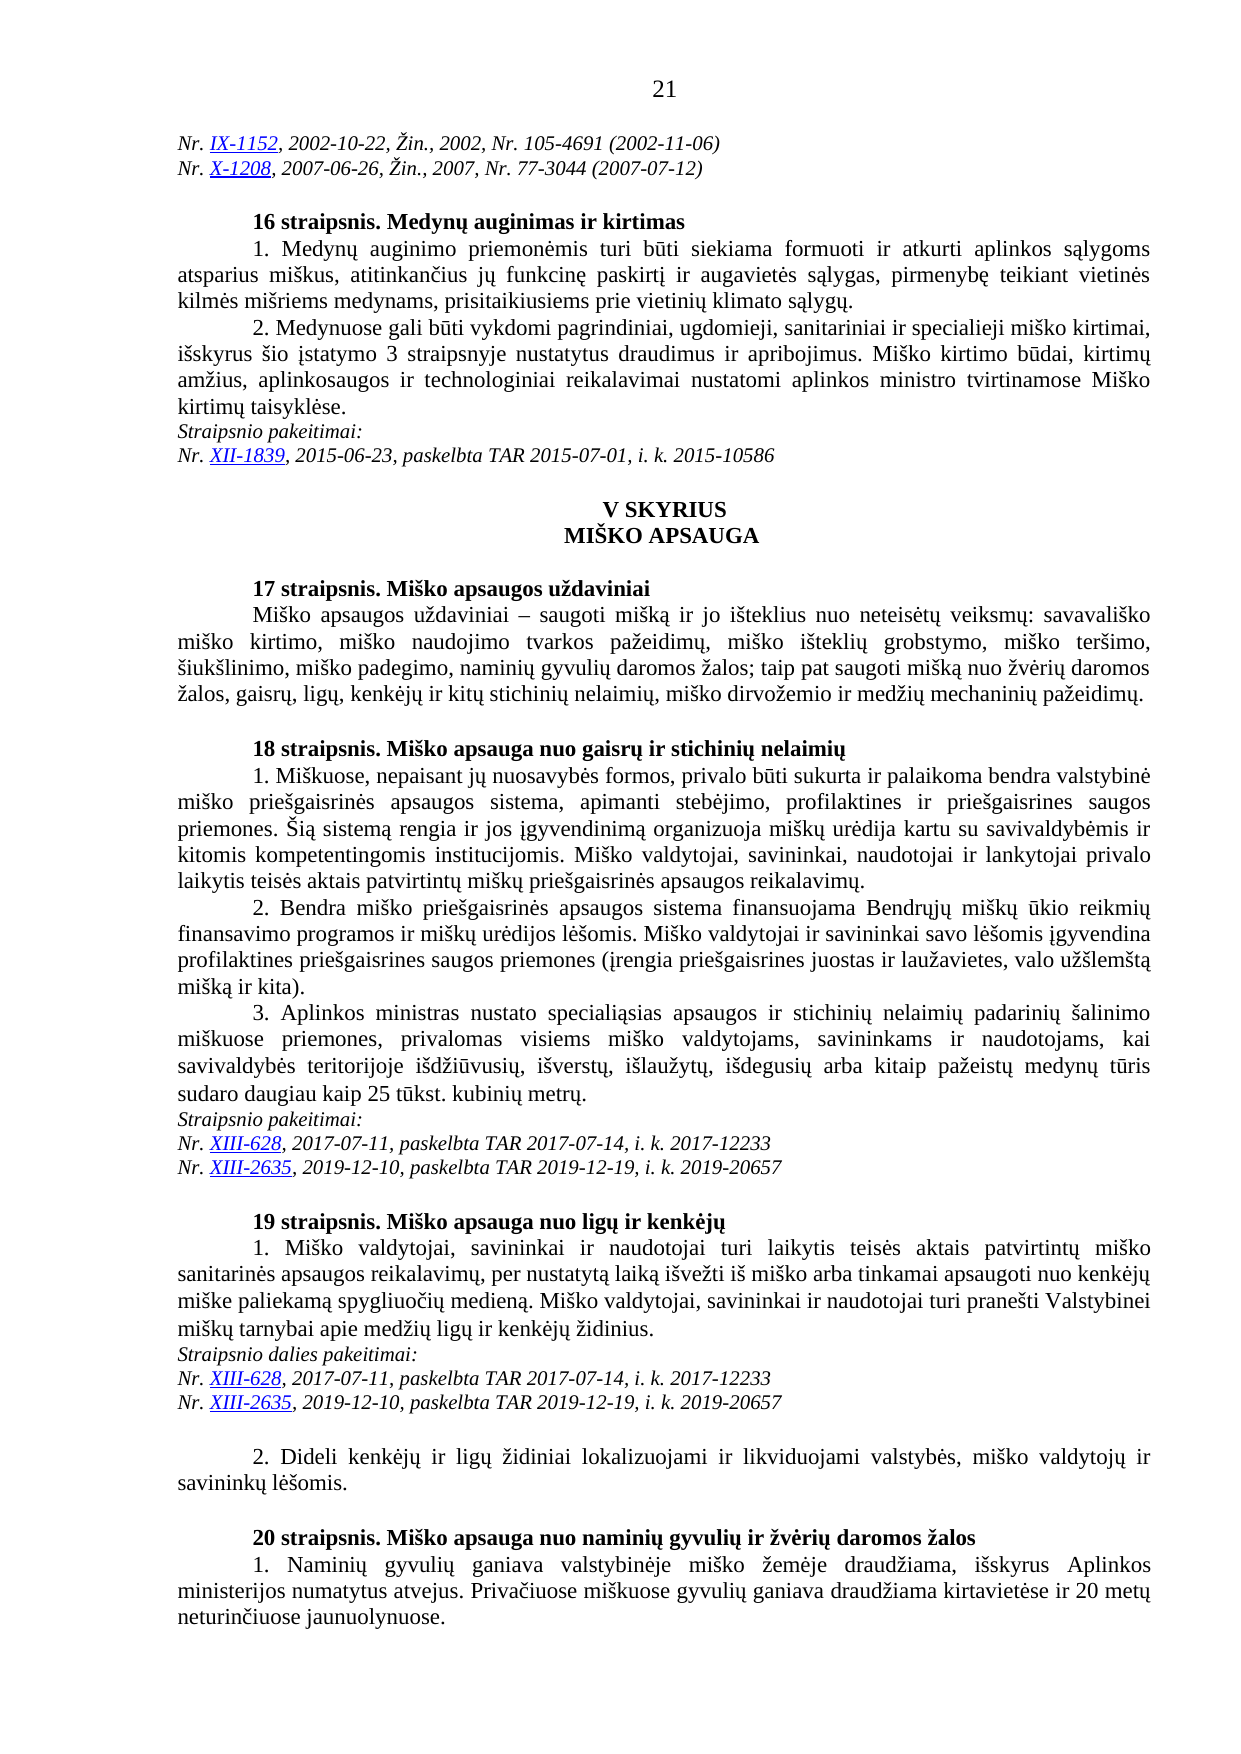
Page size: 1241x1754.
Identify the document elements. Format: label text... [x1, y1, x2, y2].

text Nr. IX-1152, 2002-10-22, Žin., 2002, Nr. 105-4691 (2002-11-06) [177, 131, 1152, 155]
text Straipsnio pakeitimai: [177, 1107, 1152, 1131]
text V SKYRIUS [177, 496, 1152, 522]
text 19 straipsnis. Miško apsauga nuo ligų ir kenkėjų [177, 1208, 1152, 1234]
text Nr. XIII-628, 2017-07-11, paskelbta TAR 2017-07-14, i. k. 2017-12233 [177, 1131, 1152, 1155]
text Straipsnio dalies pakeitimai: [177, 1342, 1152, 1366]
text 1. Naminių gyvulių ganiava valstybinėje miško žemėje draudžiama, išskyrus Aplinkos ministerijos numatytus atvejus. Privačiuose miškuose gyvulių ganiava draudžiama kirtavietėse ir 20 metų neturinčiuose jaunuolynuose. [177, 1551, 1152, 1630]
text 1. Miškuose, nepaisant jų nuosavybės formos, privalo būti sukurta ir palaikoma bendra valstybinė miško priešgaisrinės apsaugos sistema, apimanti stebėjimo, profilaktines ir priešgaisrines saugos priemones. Šią sistemą rengia ir jos įgyvendinimą organizuoja miškų urėdija kartu su savivaldybėmis ir kitomis kompetentingomis institucijomis. Miško valdytojai, savininkai, naudotojai ir lankytojai privalo laikytis teisės aktais patvirtintų miškų priešgaisrinės apsaugos reikalavimų. [177, 762, 1152, 894]
text 2. Bendra miško priešgaisrinės apsaugos sistema finansuojama Bendrųjų miškų ūkio reikmių finansavimo programos ir miškų urėdijos lėšomis. Miško valdytojai ir savininkai savo lėšomis įgyvendina profilaktines priešgaisrines saugos priemones (įrengia priešgaisrines juostas ir laužavietes, valo užšlemštą mišką ir kita). [177, 894, 1152, 999]
text 3. Aplinkos ministras nustato specialiąsias apsaugos ir stichinių nelaimių padarinių šalinimo miškuose priemones, privalomas visiems miško valdytojams, savininkams ir naudotojams, kai savivaldybės teritorijoje išdžiūvusių, išverstų, išlaužytų, išdegusių arba kitaip pažeistų medynų tūris sudaro daugiau kaip 25 tūkst. kubinių metrų. [177, 999, 1152, 1107]
text 1. Medynų auginimo priemonėmis turi būti siekiama formuoti ir atkurti aplinkos sąlygoms atsparius miškus, atitinkančius jų funkcinę paskirtį ir augavietės sąlygas, pirmenybę teikiant vietinės kilmės mišriems medynams, prisitaikiusiems prie vietinių klimato sąlygų. [177, 234, 1152, 314]
text 20 straipsnis. Miško apsauga nuo naminių gyvulių ir žvėrių daromos žalos [177, 1524, 1152, 1551]
text 2. Dideli kenkėjų ir ligų židiniai lokalizuojami ir likviduojami valstybės, miško valdytojų ir savininkų lėšomis. [177, 1443, 1152, 1496]
text Nr. X-1208, 2007-06-26, Žin., 2007, Nr. 77-3044 (2007-07-12) [177, 155, 1152, 179]
text 18 straipsnis. Miško apsauga nuo gaisrų ir stichinių nelaimių [177, 736, 1152, 762]
text 16 straipsnis. Medynų auginimas ir kirtimas [177, 208, 1152, 234]
text Miško apsaugos uždaviniai – saugoti mišką ir jo išteklius nuo neteisėtų veiksmų: savavališko miško kirtimo, miško naudojimo tvarkos pažeidimų, miško išteklių grobstymo, miško teršimo, šiukšlinimo, miško padegimo, naminių gyvulių daromos žalos; taip pat saugoti mišką nuo žvėrių daromos žalos, gaisrų, ligų, kenkėjų ir kitų stichinių nelaimių, miško dirvožemio ir medžių mechaninių pažeidimų. [177, 601, 1152, 707]
text 2. Medynuose gali būti vykdomi pagrindiniai, ugdomieji, sanitariniai ir specialieji miško kirtimai, išskyrus šio įstatymo 3 straipsnyje nustatytus draudimus ir apribojimus. Miško kirtimo būdai, kirtimų amžius, aplinkosaugos ir technologiniai reikalavimai nustatomi aplinkos ministro tvirtinamose Miško kirtimų taisyklėse. [177, 314, 1152, 419]
text Nr. XII-1839, 2015-06-23, paskelbta TAR 2015-07-01, i. k. 2015-10586 [177, 443, 1152, 467]
text 17 straipsnis. Miško apsaugos uždaviniai [177, 575, 1152, 601]
text Nr. XIII-2635, 2019-12-10, paskelbta TAR 2019-12-19, i. k. 2019-20657 [177, 1390, 1152, 1414]
text MIŠKO APSAUGA [177, 522, 1152, 549]
text Nr. XIII-628, 2017-07-11, paskelbta TAR 2017-07-14, i. k. 2017-12233 [177, 1366, 1152, 1390]
text Nr. XIII-2635, 2019-12-10, paskelbta TAR 2019-12-19, i. k. 2019-20657 [177, 1155, 1152, 1179]
text 1. Miško valdytojai, savininkai ir naudotojai turi laikytis teisės aktais patvirtintų miško sanitarinės apsaugos reikalavimų, per nustatytą laiką išvežti iš miško arba tinkamai apsaugoti nuo kenkėjų miške paliekamą spygliuočių medieną. Miško valdytojai, savininkai ir naudotojai turi pranešti Valstybinei miškų tarnybai apie medžių ligų ir kenkėjų židinius. [177, 1234, 1152, 1342]
text Straipsnio pakeitimai: [177, 419, 1152, 443]
